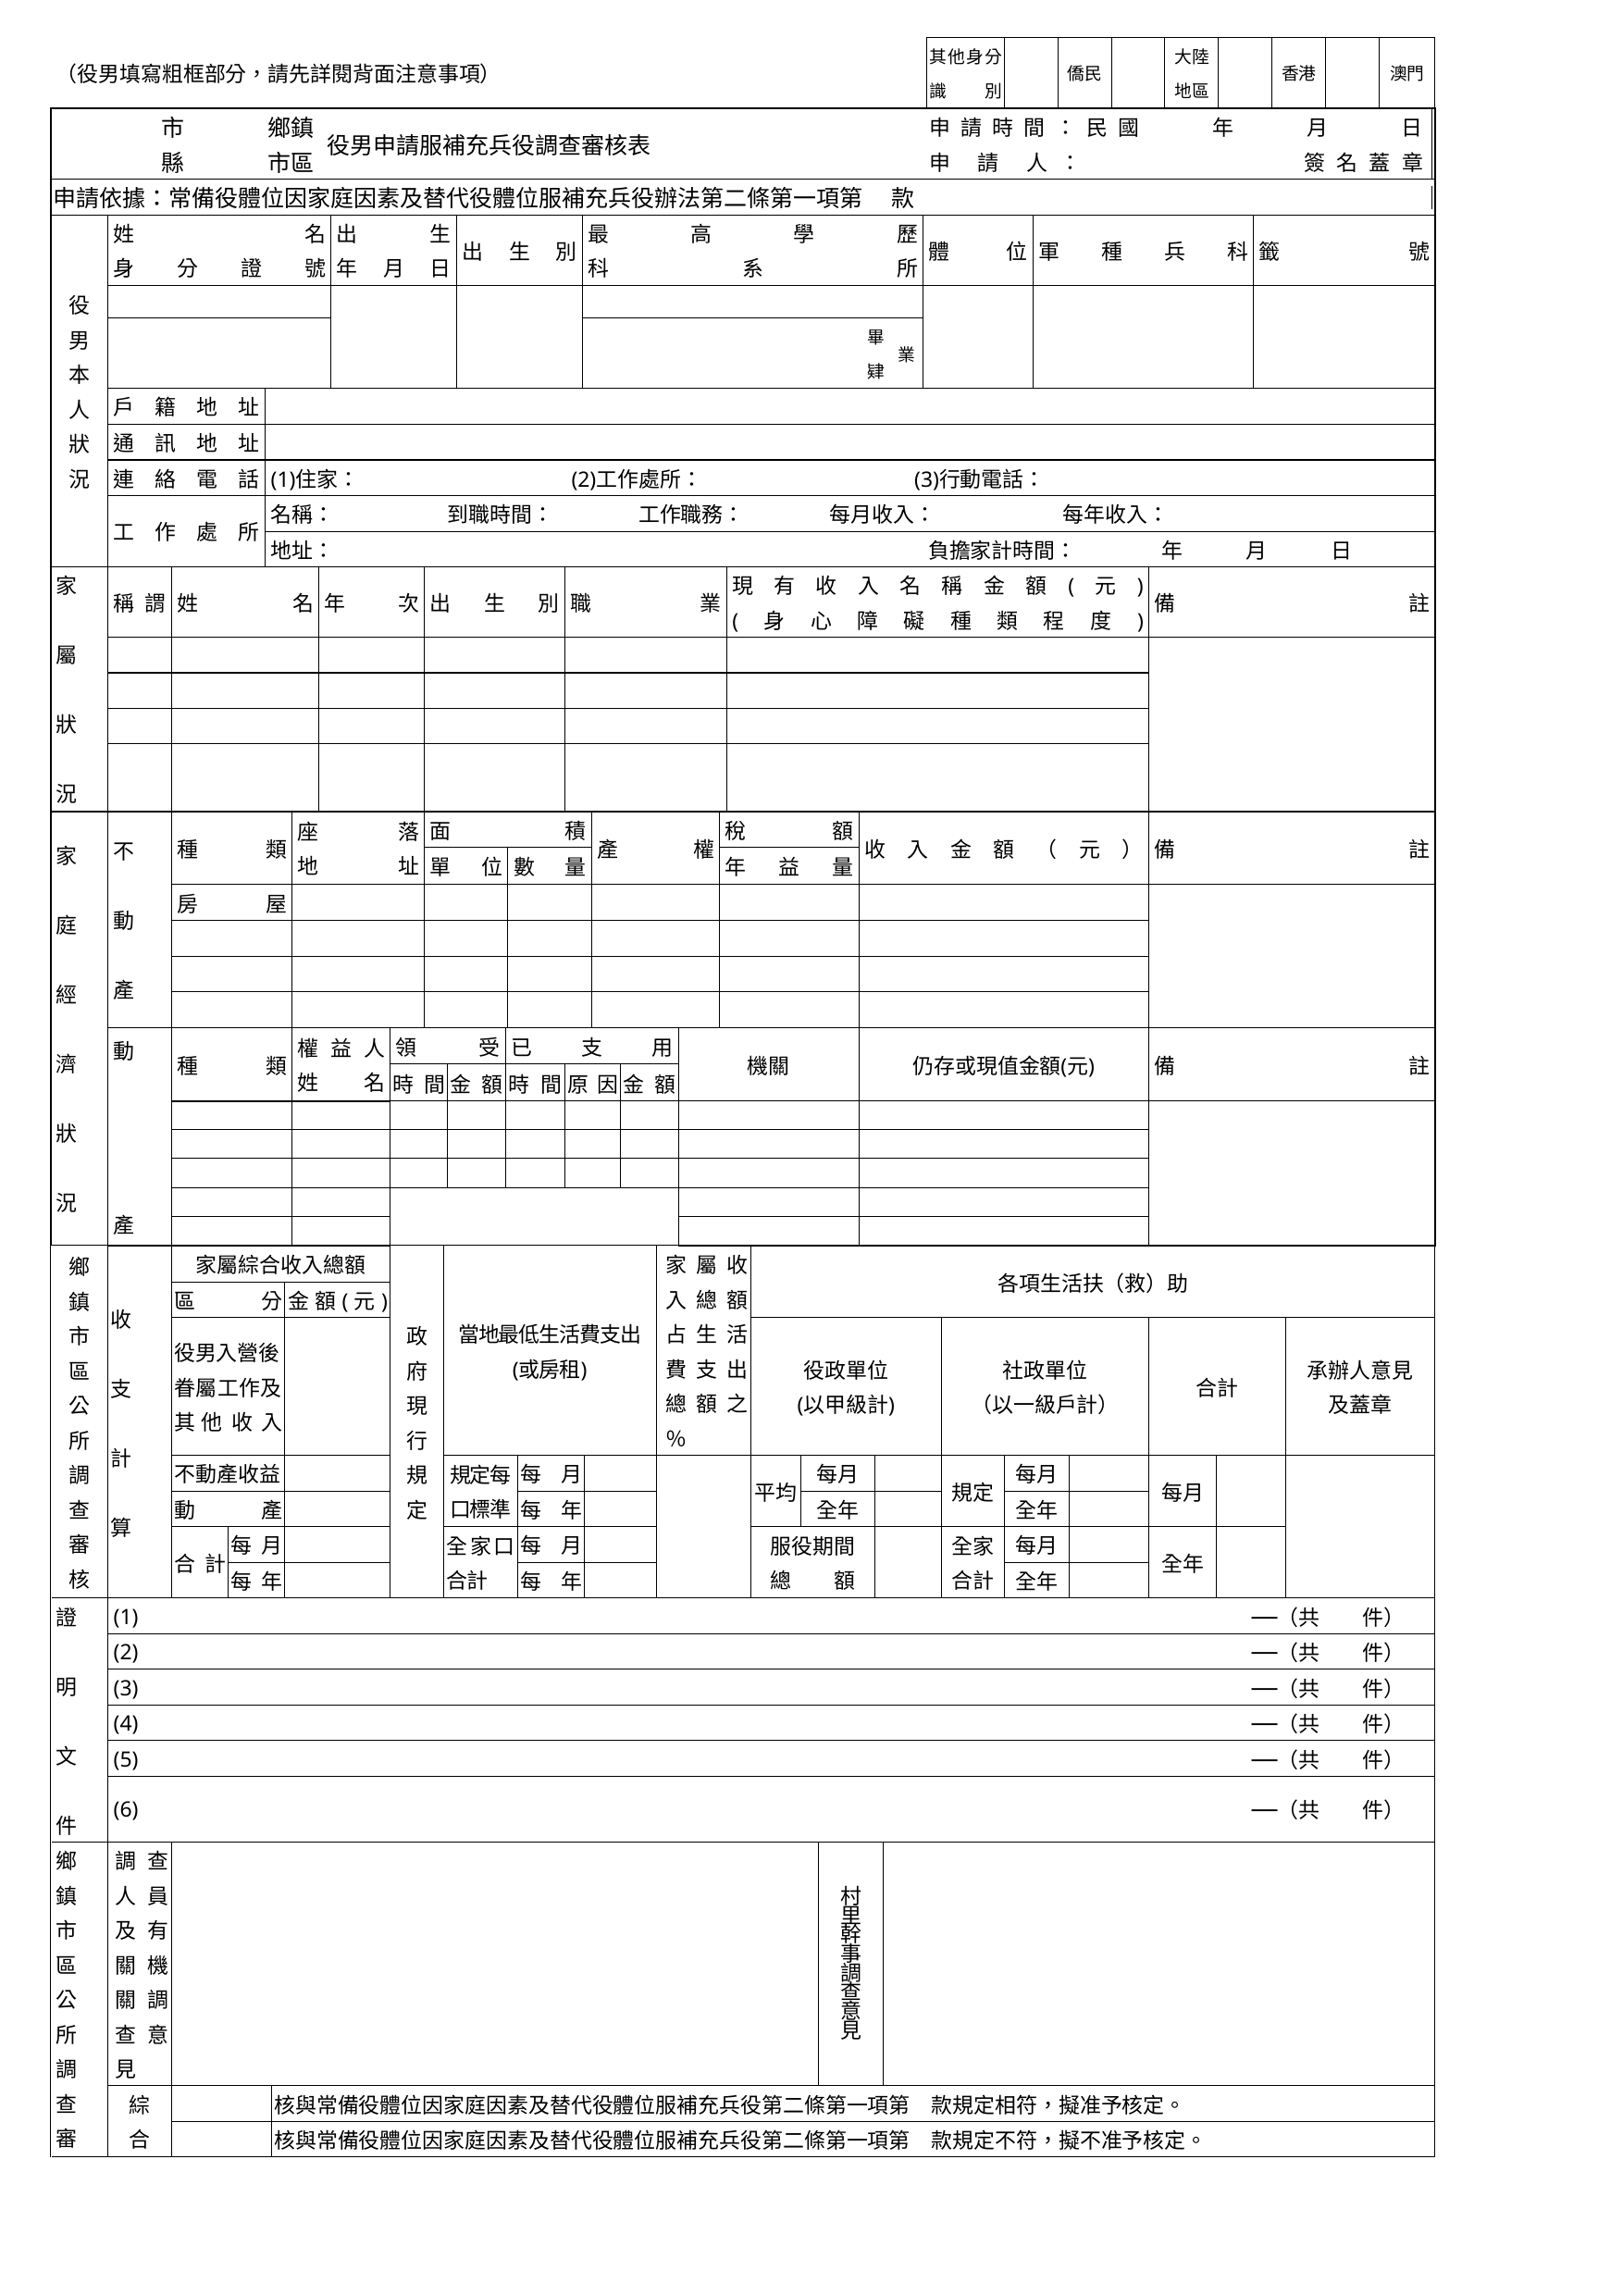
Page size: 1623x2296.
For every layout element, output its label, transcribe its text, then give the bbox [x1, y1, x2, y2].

table_cell [1149, 638, 1434, 811]
table_cell 每月 [229, 1527, 284, 1562]
table_cell ──（共 件） [1246, 1669, 1434, 1705]
table_cell [108, 638, 171, 672]
table_cell [359, 1843, 403, 1896]
table_cell [1100, 1843, 1146, 1896]
table_cell [727, 744, 1148, 811]
table_cell [884, 1843, 912, 1896]
table_cell [1146, 1951, 1277, 2085]
table_cell [772, 1951, 818, 2085]
table_cell [285, 1563, 390, 1597]
table_cell 年益量 [720, 848, 859, 884]
table_cell [621, 1951, 664, 2085]
table_cell [292, 885, 424, 920]
table_cell (6) [108, 1777, 1246, 1842]
table_cell [1149, 885, 1434, 1026]
table_cell [875, 1492, 941, 1526]
table_cell (1) [108, 1598, 1246, 1633]
table_cell ──（共 件） [1246, 1706, 1434, 1740]
table_cell [108, 318, 330, 388]
table_cell 座落 地址 [292, 813, 424, 884]
table_cell [592, 957, 719, 991]
table_cell 申請依據：常備役體位因家庭因素及替代役體位服補充兵役辦法第二條第一項第 款 [52, 180, 921, 215]
table_cell [1149, 1101, 1434, 1245]
table_cell [444, 1843, 482, 1896]
table_cell [1040, 1843, 1099, 1896]
table_cell [316, 1843, 359, 1896]
table_cell [234, 1951, 271, 2085]
table_cell 出生別 [457, 216, 582, 285]
table_header [1112, 38, 1164, 107]
table_cell [772, 1896, 818, 1951]
table_cell 規定 [942, 1456, 1004, 1526]
table_cell [448, 1159, 505, 1186]
table_cell [959, 1896, 1005, 1951]
table_cell 仍存或現值金額(元) [860, 1028, 1148, 1100]
table_cell (5) [108, 1741, 1246, 1776]
table_cell [390, 1101, 447, 1129]
table_cell 單位 [425, 848, 507, 884]
table_cell [403, 1951, 444, 2085]
table_cell (3) [108, 1669, 1246, 1705]
table_cell 備註 [1149, 1028, 1434, 1100]
table_cell 種類 [172, 813, 291, 884]
table_cell 核與常備役體位因家庭因素及替代役體位服補充兵役第二條第一項第 款規定相符，擬准予核定。 [272, 2086, 1434, 2121]
table_cell [592, 992, 719, 1026]
table_cell 鄉 鎮 市 區 公 所 調 查 審 核 [51, 1246, 107, 1597]
table_cell [316, 1896, 359, 1951]
table_cell [508, 957, 591, 991]
table_cell 年次 [319, 567, 424, 637]
table_cell [585, 1456, 656, 1491]
table_cell [271, 1896, 316, 1951]
table_cell [390, 1130, 447, 1158]
table_cell [425, 921, 507, 956]
table_cell [108, 744, 171, 811]
table_cell [316, 1951, 359, 2085]
table_cell 合計 [172, 1527, 228, 1597]
table_cell [285, 1527, 390, 1562]
table_cell 每月 [518, 1456, 584, 1491]
table_cell [172, 1217, 291, 1245]
table_cell [172, 1896, 234, 1951]
table_header （役男填寫粗框部分，請先詳閱背面注意事項） [51, 37, 926, 107]
table_cell 核與常備役體位因家庭因素及替代役體位服補充兵役第二條第一項第 款規定不符，擬不准予核定。 [272, 2122, 1434, 2156]
table_cell 家屬收入總額占生活費支出總額之％ [657, 1246, 750, 1455]
table_cell [448, 1130, 505, 1158]
table_cell [482, 1843, 530, 1896]
table_cell [679, 1101, 859, 1129]
table_cell [664, 1896, 709, 1951]
table_cell [506, 1101, 564, 1129]
table_cell [425, 709, 564, 743]
table_cell 畢 肄 [583, 318, 889, 388]
table_cell [172, 1159, 291, 1186]
table_cell 名稱： 到職時間： 工作職務： 每月收入： 每年收入： [266, 496, 1434, 530]
table_cell 申請時間：民國 年 月 日 申 請 人： 簽名蓋章 [926, 109, 1431, 179]
table_cell (4) [108, 1706, 1246, 1740]
table_cell [172, 1130, 291, 1158]
table_cell [285, 1492, 390, 1526]
table_cell [592, 885, 719, 920]
table_cell 役 男 本 人 狀 況 [52, 216, 107, 566]
table_cell [709, 1843, 772, 2085]
table_cell [444, 1896, 482, 1951]
table_cell [727, 709, 1148, 743]
table_cell 各項生活扶（救）助 [751, 1247, 1434, 1317]
table_cell [1070, 1527, 1148, 1562]
table_cell [234, 1896, 271, 1951]
table_cell [390, 1188, 678, 1245]
table_cell [720, 885, 859, 920]
table_cell 工作處所 [108, 496, 265, 566]
table_cell [565, 744, 726, 811]
table_cell 全年 [1149, 1527, 1216, 1597]
table_cell [585, 1563, 656, 1597]
table_cell [425, 957, 507, 991]
table_cell [403, 1843, 444, 1896]
table_cell 通訊地址 [108, 425, 265, 459]
table_cell 每月 [1005, 1456, 1069, 1491]
table_cell 全年 [1005, 1563, 1069, 1597]
table_cell 動產 [172, 1492, 284, 1526]
table_cell 每月 [518, 1527, 584, 1562]
table_cell (2) [108, 1634, 1246, 1669]
table_cell [319, 674, 424, 708]
table_cell 面積 [425, 813, 591, 847]
table_cell [172, 957, 291, 991]
table_cell [727, 638, 1148, 672]
table_cell [531, 1843, 552, 1896]
table_header [1219, 38, 1271, 107]
table_cell [425, 885, 507, 920]
table_cell [359, 1951, 403, 2085]
table_cell [565, 638, 726, 672]
table_cell [508, 992, 591, 1026]
table_cell 合計 [1149, 1318, 1285, 1455]
table_cell 鄉鎮 市區 [260, 109, 325, 179]
table_cell [292, 992, 424, 1026]
table_cell 區分 [172, 1283, 284, 1317]
table_cell [172, 744, 318, 811]
table_header [1326, 38, 1379, 107]
table_cell [506, 1130, 564, 1158]
table_cell [657, 1456, 750, 1597]
table_cell [508, 885, 591, 920]
table_cell 每月 [1149, 1456, 1216, 1526]
table_cell [679, 1159, 859, 1186]
table_cell 金額 [621, 1064, 678, 1100]
table_cell ──（共 件） [1246, 1598, 1434, 1633]
table_cell [621, 1159, 678, 1186]
table_cell [772, 1843, 818, 1896]
table_cell [912, 1951, 959, 2085]
table_cell [565, 709, 726, 743]
table_cell 每年 [229, 1563, 284, 1597]
table_cell 調查人員及有關機關調查意見 [108, 1843, 171, 2085]
table_header 澳門 [1380, 38, 1434, 107]
table_cell [860, 957, 1148, 991]
table_cell [319, 638, 424, 672]
table_cell [425, 638, 564, 672]
table_cell [664, 1951, 709, 2085]
table_cell 不動產收益 [172, 1456, 284, 1491]
table_cell [1217, 1527, 1285, 1597]
table_cell [192, 109, 260, 179]
table_cell [234, 1843, 271, 1896]
table_cell [679, 1217, 859, 1245]
table_cell [285, 1318, 390, 1455]
table_cell [875, 1456, 941, 1491]
table_cell 姓名 身分證號 [108, 216, 330, 285]
table_cell 家屬綜合收入總額 [172, 1247, 390, 1281]
table_cell 現有收入名稱金額(元) (身心障礙種類程度) [727, 567, 1148, 637]
table_cell [1005, 1843, 1040, 1896]
table_cell [583, 286, 923, 317]
table_cell [1040, 1896, 1277, 1951]
table_cell 戶籍地址 [108, 389, 265, 424]
table_cell [448, 1101, 505, 1129]
table_cell 政 府 現 行 規 定 [390, 1246, 443, 1597]
table_cell [359, 1896, 403, 1951]
table_cell 出生 年月日 [331, 216, 456, 285]
table_cell 時間 [390, 1064, 447, 1100]
table_cell [860, 1130, 1148, 1158]
table_cell 當地最低生活費支出 (或房租) [444, 1246, 656, 1455]
table_cell 收 支 計 算 [108, 1247, 171, 1597]
table_cell [565, 674, 726, 708]
table_cell [482, 1896, 530, 1951]
table_cell 不 動 產 [108, 813, 171, 1026]
table_cell [425, 674, 564, 708]
table_cell [172, 992, 291, 1026]
table_cell 地址： 負擔家計時間： 年 月 日 [266, 532, 1434, 566]
table_cell 領受 [390, 1028, 505, 1063]
table_cell [172, 2086, 271, 2121]
table_cell [565, 1159, 620, 1186]
table_cell [444, 1951, 482, 2085]
table_cell 備註 [1149, 567, 1434, 637]
table_cell 產權 [592, 813, 719, 884]
table_cell [1100, 1951, 1146, 2085]
table_cell [860, 1188, 1148, 1216]
table_cell [531, 1896, 552, 1951]
table_cell 綜 合 審 查 意 見 [108, 2086, 171, 2156]
table_cell [860, 1101, 1148, 1129]
table_cell [959, 1843, 1005, 1896]
table_cell [425, 992, 507, 1026]
table_cell [108, 709, 171, 743]
table_cell [172, 1188, 291, 1216]
table_cell [172, 2122, 271, 2156]
table_cell [727, 674, 1148, 708]
table_cell 職業 [565, 567, 726, 637]
table_cell [292, 921, 424, 956]
table_cell [585, 1492, 656, 1526]
table_cell [508, 921, 591, 956]
table_cell [860, 992, 1148, 1026]
table_cell [585, 1527, 656, 1562]
table_cell 每月 [801, 1456, 874, 1491]
table_cell [1146, 1843, 1277, 1896]
table_cell [1254, 286, 1434, 388]
table_cell 房屋 [172, 885, 291, 920]
table_cell [172, 1951, 234, 2085]
table_cell [1070, 1492, 1148, 1526]
table_cell 村里幹事調查意見 [819, 1843, 883, 2085]
table_cell [292, 1188, 390, 1216]
table_cell 家 庭 經 濟 狀 況 [52, 813, 107, 1245]
table_cell [860, 1159, 1148, 1186]
table_cell ──（共 件） [1246, 1741, 1434, 1776]
table_cell [403, 1896, 444, 1951]
table_cell 原因 [565, 1064, 620, 1100]
table_cell [271, 1843, 316, 1896]
table_cell [860, 921, 1148, 956]
table_cell 稅額 [720, 813, 859, 847]
table_cell [884, 1896, 912, 1951]
table_cell 證 明 文 件 [51, 1597, 107, 1842]
table_cell [266, 389, 1434, 424]
table_header 大陸地區 [1165, 38, 1218, 107]
table_cell [552, 1843, 621, 1896]
table_cell 連絡電話 [108, 461, 265, 495]
table_cell 規定每 口標準 [444, 1456, 517, 1526]
table_cell 承辦人意見 及蓋章 [1286, 1318, 1434, 1455]
table_cell 全年 [801, 1492, 874, 1526]
table_cell [52, 109, 155, 179]
table_cell [552, 1896, 621, 1951]
table_cell [172, 674, 318, 708]
table_cell [565, 1130, 620, 1158]
table_cell [292, 1217, 390, 1245]
table_cell 籤號 [1254, 216, 1434, 285]
table_header 僑民 [1059, 38, 1111, 107]
table_cell (1)住家： (2)工作處所： (3)行動電話： [266, 461, 1434, 495]
table_cell [292, 1130, 390, 1158]
table_cell [319, 709, 424, 743]
table_cell [884, 1951, 912, 2085]
table_cell [1005, 1951, 1040, 2085]
table_cell [531, 1951, 552, 2085]
table_cell [875, 1527, 941, 1597]
table_cell [172, 1843, 234, 1896]
table_cell 姓名 [172, 567, 318, 637]
table_cell [923, 286, 1033, 388]
table_cell 已支用 [506, 1028, 678, 1063]
table_cell 役男入營後 眷屬工作及其他收入 [172, 1318, 284, 1455]
table_cell [506, 1159, 564, 1186]
table_cell [457, 286, 582, 388]
table_cell [565, 1101, 620, 1129]
table_cell 金額(元) [285, 1283, 390, 1317]
table_cell 全年 [1005, 1492, 1069, 1526]
table_cell [1034, 286, 1253, 388]
table_cell 每月 [1005, 1527, 1069, 1562]
table_cell 社政單位 （以一級戶計） [942, 1318, 1148, 1455]
table_cell 役男申請服補充兵役調查審核表 [325, 109, 926, 179]
table_cell [720, 957, 859, 991]
table_cell [679, 1188, 859, 1216]
table_cell 業 [889, 318, 923, 388]
table_cell [319, 744, 424, 811]
table_cell [664, 1843, 709, 1896]
table_cell [172, 709, 318, 743]
table_cell [860, 885, 1148, 920]
table_cell ──（共 件） [1246, 1634, 1434, 1669]
table_cell [1040, 1951, 1099, 2085]
table_cell 數量 [508, 848, 591, 884]
table_cell 權益人 姓名 [292, 1028, 390, 1100]
table_cell [959, 1951, 1005, 2085]
table_header 其他身分識別 [927, 38, 1004, 107]
table_cell [1277, 1843, 1434, 2085]
table_cell [552, 1951, 621, 2085]
table_cell 機關 [679, 1028, 859, 1100]
table_cell [482, 1951, 530, 2085]
table_cell 出生別 [425, 567, 564, 637]
table_cell [1217, 1456, 1285, 1526]
table_cell 稱謂 [108, 567, 171, 637]
table_cell [285, 1456, 390, 1491]
table_cell 役政單位 (以甲級計) [751, 1318, 941, 1455]
table_cell [108, 286, 330, 317]
table_cell 家 屬 狀 況 [52, 567, 107, 811]
table_cell 最高學歷 科系所 [583, 216, 923, 285]
table_cell [331, 286, 456, 388]
table_cell [912, 1896, 959, 1951]
table_cell 金額 [448, 1064, 505, 1100]
table_cell [720, 921, 859, 956]
table_cell 服役期間 總 額 [751, 1527, 874, 1597]
table_cell [679, 1130, 859, 1158]
table_cell [172, 1102, 291, 1129]
table_cell 全家合計 [942, 1527, 1004, 1597]
table_cell [912, 1843, 959, 1896]
table_cell [292, 957, 424, 991]
table_cell 平均 [751, 1456, 800, 1526]
table_cell [1005, 1896, 1040, 1951]
table_cell [271, 1951, 316, 2085]
table_cell [1070, 1563, 1148, 1597]
table_cell 鄉 鎮 市 區 公 所 調 查 審 [51, 1842, 107, 2156]
table_cell [425, 744, 564, 811]
table_cell [621, 1843, 664, 1896]
table_cell 備註 [1149, 813, 1434, 884]
table_cell 市縣 [155, 109, 192, 179]
table_cell [390, 1159, 447, 1186]
table_cell [292, 1159, 390, 1186]
table_header 香港 [1272, 38, 1325, 107]
table_cell [292, 1102, 390, 1129]
table_cell 每年 [518, 1492, 584, 1526]
table_cell [621, 1101, 678, 1129]
table_cell 收入金額（元） [860, 813, 1148, 884]
table_cell ──（共 件） [1246, 1777, 1434, 1842]
table_cell [266, 425, 1434, 459]
table_cell [621, 1896, 664, 1951]
table_cell [172, 638, 318, 672]
table_cell [592, 921, 719, 956]
table_cell 動 產 [108, 1028, 171, 1245]
table_cell 軍種兵科 [1034, 216, 1253, 285]
table_cell [921, 180, 1434, 215]
table_cell [621, 1130, 678, 1158]
table_cell 時間 [506, 1064, 564, 1100]
table_cell [1070, 1456, 1148, 1491]
table_cell 每年 [518, 1563, 584, 1597]
table_cell [860, 1217, 1148, 1245]
table_header [1005, 38, 1058, 107]
table_cell [1286, 1456, 1434, 1597]
table_cell 種類 [172, 1028, 291, 1100]
table_cell 全家口合計 [444, 1527, 517, 1597]
table_cell [172, 921, 291, 956]
table_cell 體位 [923, 216, 1033, 285]
table_cell [108, 674, 171, 708]
table_cell [720, 992, 859, 1026]
